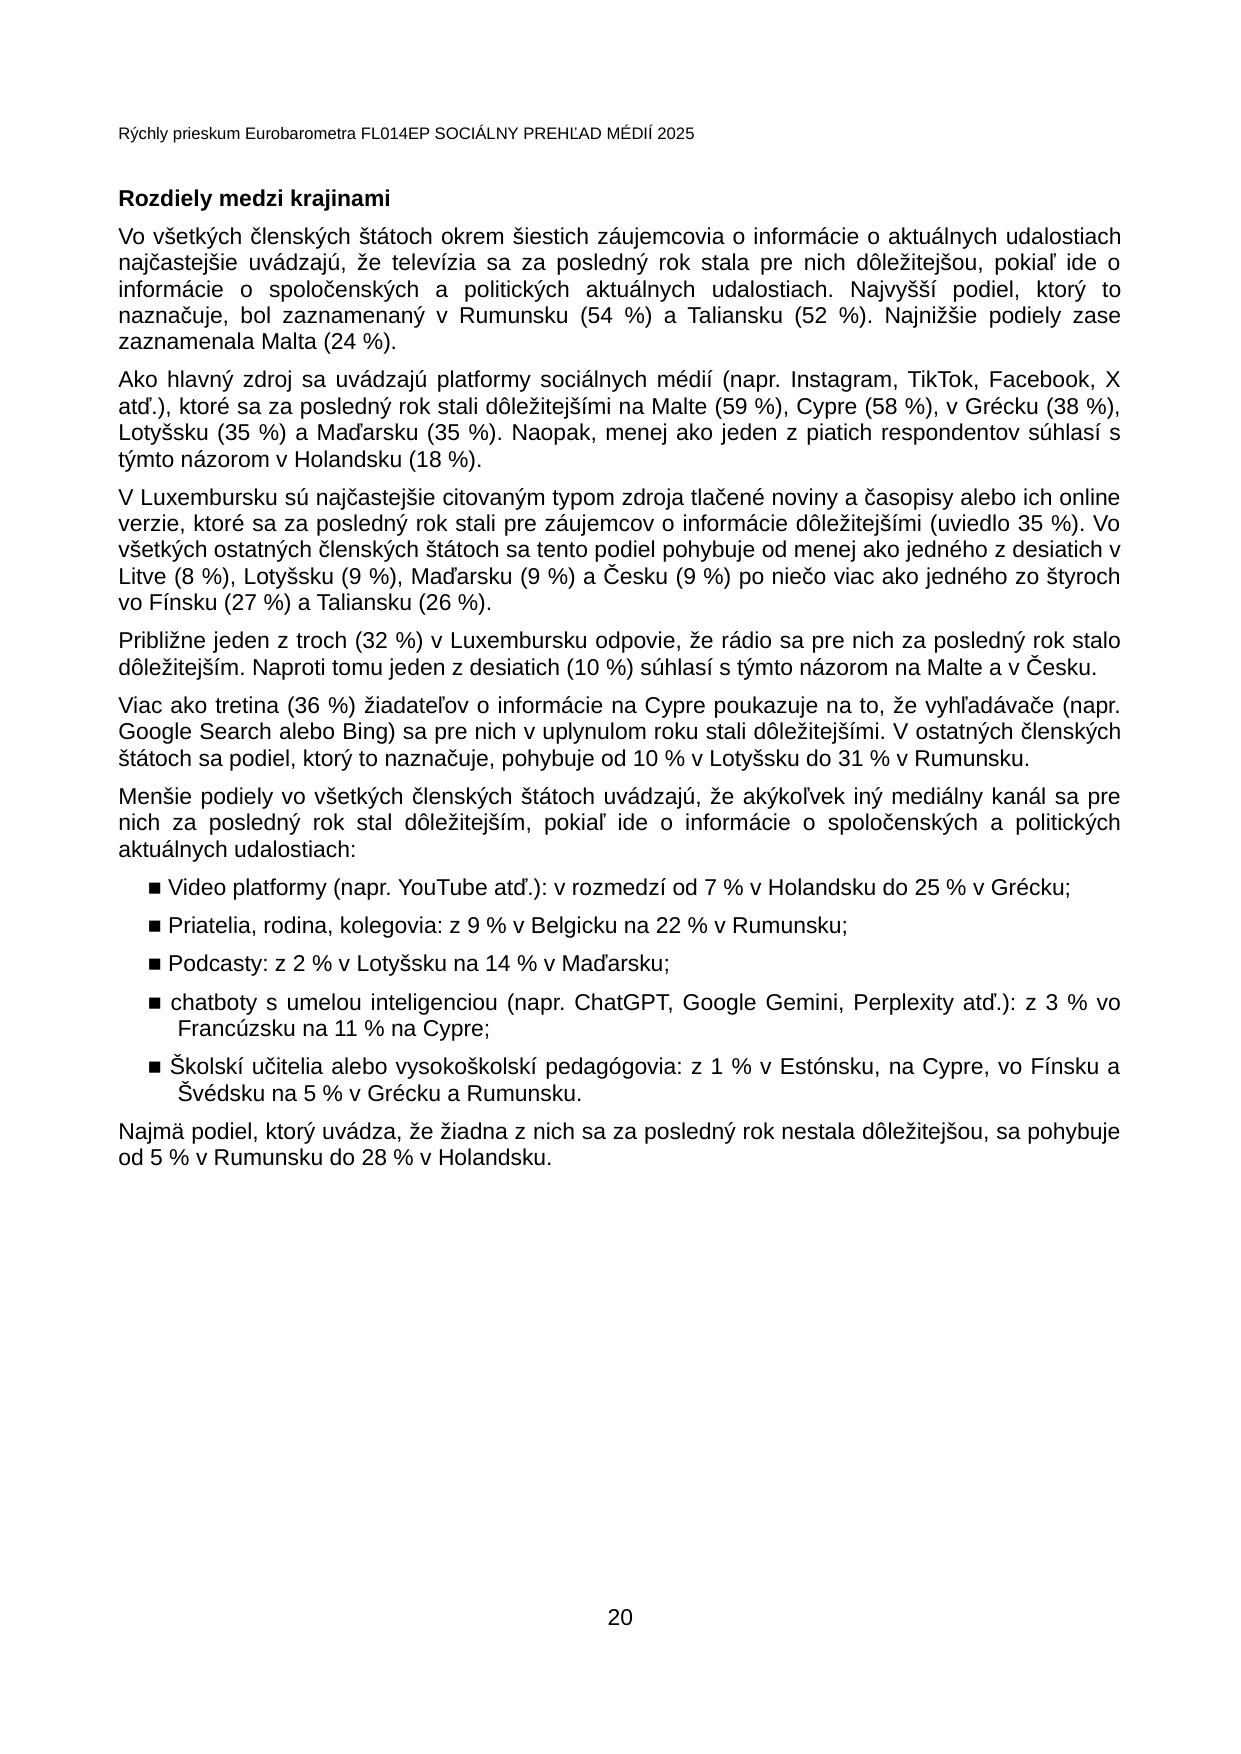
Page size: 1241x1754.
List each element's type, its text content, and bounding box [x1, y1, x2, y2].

text Vo všetkých členských štátoch okrem šiestich záujemcovia o informácie o aktuálnych udalostiach najčastejšie uvádzajú, že televízia sa za posledný rok stala pre nich dôležitejšou, pokiaľ ide o informácie o spoločenských a politických aktuálnych udalostiach. Najvyšší podiel, ktorý to naznačuje, bol zaznamenaný v Rumunsku (54 %) a Taliansku (52 %). Najnižšie podiely zase zaznamenala Malta (24 %). [118, 223, 1122, 354]
text Približne jeden z troch (32 %) v Luxembursku odpovie, že rádio sa pre nich za posledný rok stalo dôležitejším. Naproti tomu jeden z desiatich (10 %) súhlasí s týmto názorom na Malte a v Česku. [118, 627, 1122, 680]
text Najmä podiel, ktorý uvádza, že žiadna z nich sa za posledný rok nestala dôležitejšou, sa pohybuje od 5 % v Rumunsku do 28 % v Holandsku. [118, 1118, 1122, 1170]
text ■ Školskí učitelia alebo vysokoškolskí pedagógovia: z 1 % v Estónsku, na Cypre, vo Fínsku a Švédsku na 5 % v Grécku a Rumunsku. [148, 1053, 1122, 1106]
text ■ Priatelia, rodina, kolegovia: z 9 % v Belgicku na 22 % v Rumunsku; [148, 912, 1122, 938]
text Rozdiely medzi krajinami [118, 184, 1122, 211]
text ■ Video platformy (napr. YouTube atď.): v rozmedzí od 7 % v Holandsku do 25 % v Grécku; [148, 874, 1122, 900]
text Menšie podiely vo všetkých členských štátoch uvádzajú, že akýkoľvek iný mediálny kanál sa pre nich za posledný rok stal dôležitejším, pokiaľ ide o informácie o spoločenských a politických aktuálnych udalostiach: [118, 783, 1122, 862]
text Ako hlavný zdroj sa uvádzajú platformy sociálnych médií (napr. Instagram, TikTok, Facebook, X atď.), ktoré sa za posledný rok stali dôležitejšími na Malte (59 %), Cypre (58 %), v Grécku (38 %), Lotyšsku (35 %) a Maďarsku (35 %). Naopak, menej ako jeden z piatich respondentov súhlasí s týmto názorom v Holandsku (18 %). [118, 366, 1122, 472]
text V Luxembursku sú najčastejšie citovaným typom zdroja tlačené noviny a časopisy alebo ich online verzie, ktoré sa za posledný rok stali pre záujemcov o informácie dôležitejšími (uviedlo 35 %). Vo všetkých ostatných členských štátoch sa tento podiel pohybuje od menej ako jedného z desiatich v Litve (8 %), Lotyšsku (9 %), Maďarsku (9 %) a Česku (9 %) po niečo viac ako jedného zo štyroch vo Fínsku (27 %) a Taliansku (26 %). [118, 484, 1122, 616]
text ■ chatboty s umelou inteligenciou (napr. ChatGPT, Google Gemini, Perplexity atď.): z 3 % vo Francúzsku na 11 % na Cypre; [148, 988, 1122, 1041]
text Viac ako tretina (36 %) žiadateľov o informácie na Cypre poukazuje na to, že vyhľadávače (napr. Google Search alebo Bing) sa pre nich v uplynulom roku stali dôležitejšími. V ostatných členských štátoch sa podiel, ktorý to naznačuje, pohybuje od 10 % v Lotyšsku do 31 % v Rumunsku. [118, 692, 1122, 771]
text ■ Podcasty: z 2 % v Lotyšsku na 14 % v Maďarsku; [148, 950, 1122, 977]
